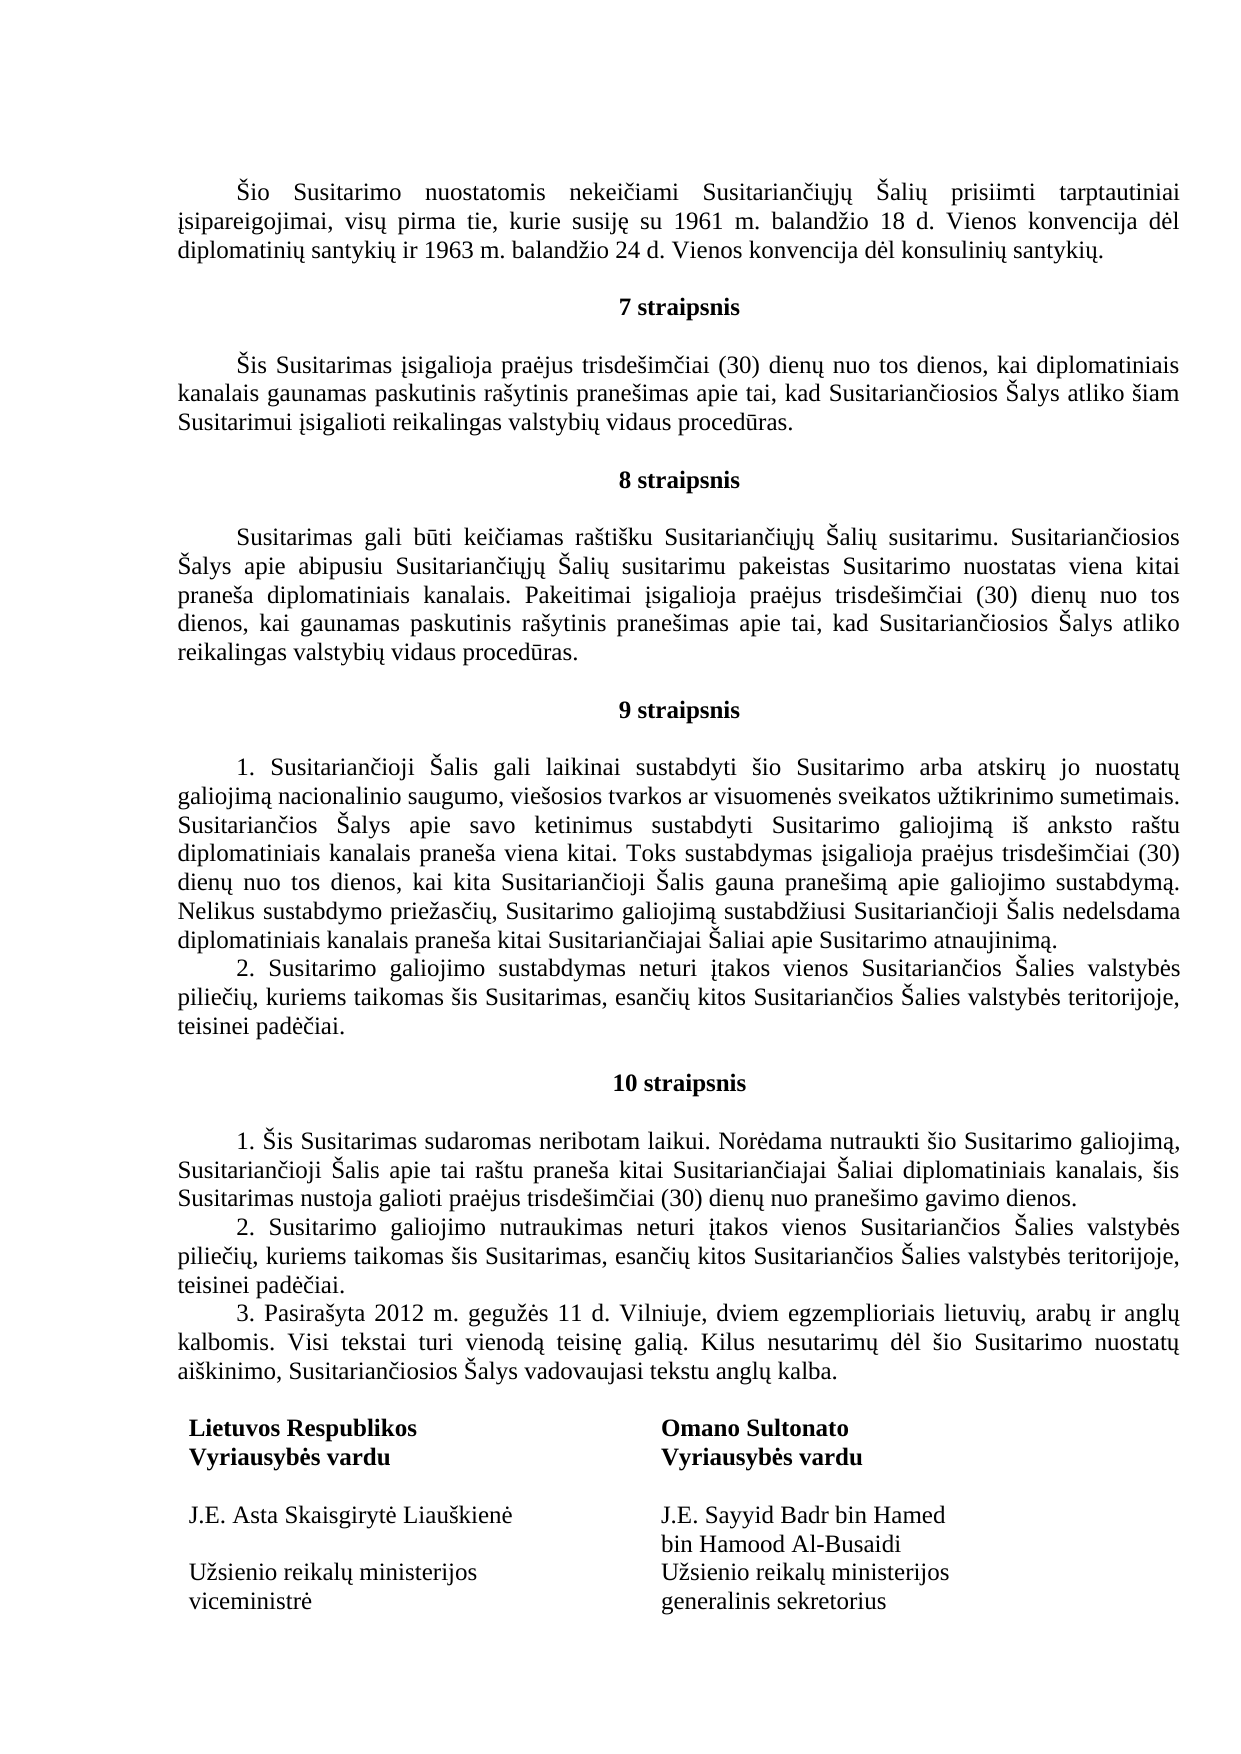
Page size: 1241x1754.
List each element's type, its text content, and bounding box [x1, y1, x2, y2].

table_header J.E. Sayyid Badr bin Hamed bin Hamood Al-Busaidi [650, 1500, 1122, 1557]
text 1. Šis Susitarimas sudaromas neribotam laikui. Norėdama nutraukti šio Susitarimo galiojimą, Susitariančioji Šalis apie tai raštu praneša kitai Susitariančiajai Šaliai diplomatiniais kanalais, šis Susitarimas nustoja galioti praėjus trisdešimčiai (30) dienų nuo pranešimo gavimo dienos. [177, 1126, 1181, 1212]
text 9 straipsnis [177, 695, 1181, 723]
text 2. Susitarimo galiojimo sustabdymas neturi įtakos vienos Susitariančios Šalies valstybės piliečių, kuriems taikomas šis Susitarimas, esančių kitos Susitariančios Šalies valstybės teritorijoje, teisinei padėčiai. [177, 953, 1181, 1040]
table_cell Užsienio reikalų ministerijos [650, 1558, 1122, 1586]
table_header J.E. Asta Skaisgirytė Liauškienė [177, 1500, 649, 1557]
text 1. Susitariančioji Šalis gali laikinai sustabdyti šio Susitarimo arba atskirų jo nuostatų galiojimą nacionalinio saugumo, viešosios tvarkos ar visuomenės sveikatos užtikrinimo sumetimais. Susitariančios Šalys apie savo ketinimus sustabdyti Susitarimo galiojimą iš anksto raštu diplomatiniais kanalais praneša viena kitai. Toks sustabdymas įsigalioja praėjus trisdešimčiai (30) dienų nuo tos dienos, kai kita Susitariančioji Šalis gauna pranešimą apie galiojimo sustabdymą. Nelikus sustabdymo priežasčių, Susitarimo galiojimą sustabdžiusi Susitariančioji Šalis nedelsdama diplomatiniais kanalais praneša kitai Susitariančiajai Šaliai apie Susitarimo atnaujinimą. [177, 752, 1181, 953]
text 10 straipsnis [177, 1068, 1181, 1097]
text 3. Pasirašyta 2012 m. gegužės 11 d. Vilniuje, dviem egzemplioriais lietuvių, arabų ir anglų kalbomis. Visi tekstai turi vienodą teisinę galią. Kilus nesutarimų dėl šio Susitarimo nuostatų aiškinimo, Susitariančiosios Šalys vadovaujasi tekstu anglų kalba. [177, 1298, 1181, 1385]
table_header Omano Sultonato Vyriausybės vardu [650, 1414, 1122, 1471]
table_header Lietuvos Respublikos Vyriausybės vardu [177, 1414, 649, 1471]
text Susitarimas gali būti keičiamas raštišku Susitariančiųjų Šalių susitarimu. Susitariančiosios Šalys apie abipusiu Susitariančiųjų Šalių susitarimu pakeistas Susitarimo nuostatas viena kitai praneša diplomatiniais kanalais. Pakeitimai įsigalioja praėjus trisdešimčiai (30) dienų nuo tos dienos, kai gaunamas paskutinis rašytinis pranešimas apie tai, kad Susitariančiosios Šalys atliko reikalingas valstybių vidaus procedūras. [177, 522, 1181, 666]
text 2. Susitarimo galiojimo nutraukimas neturi įtakos vienos Susitariančios Šalies valstybės piliečių, kuriems taikomas šis Susitarimas, esančių kitos Susitariančios Šalies valstybės teritorijoje, teisinei padėčiai. [177, 1212, 1181, 1298]
table_cell generalinis sekretorius [650, 1586, 1122, 1615]
text 7 straipsnis [177, 292, 1181, 321]
text Šio Susitarimo nuostatomis nekeičiami Susitariančiųjų Šalių prisiimti tarptautiniai įsipareigojimai, visų pirma tie, kurie susiję su 1961 m. balandžio 18 d. Vienos konvencija dėl diplomatinių santykių ir 1963 m. balandžio 24 d. Vienos konvencija dėl konsulinių santykių. [177, 177, 1181, 263]
table_cell viceministrė [177, 1586, 649, 1615]
text 8 straipsnis [177, 465, 1181, 493]
table_cell Užsienio reikalų ministerijos [177, 1558, 649, 1586]
text Šis Susitarimas įsigalioja praėjus trisdešimčiai (30) dienų nuo tos dienos, kai diplomatiniais kanalais gaunamas paskutinis rašytinis pranešimas apie tai, kad Susitariančiosios Šalys atliko šiam Susitarimui įsigalioti reikalingas valstybių vidaus procedūras. [177, 350, 1181, 436]
